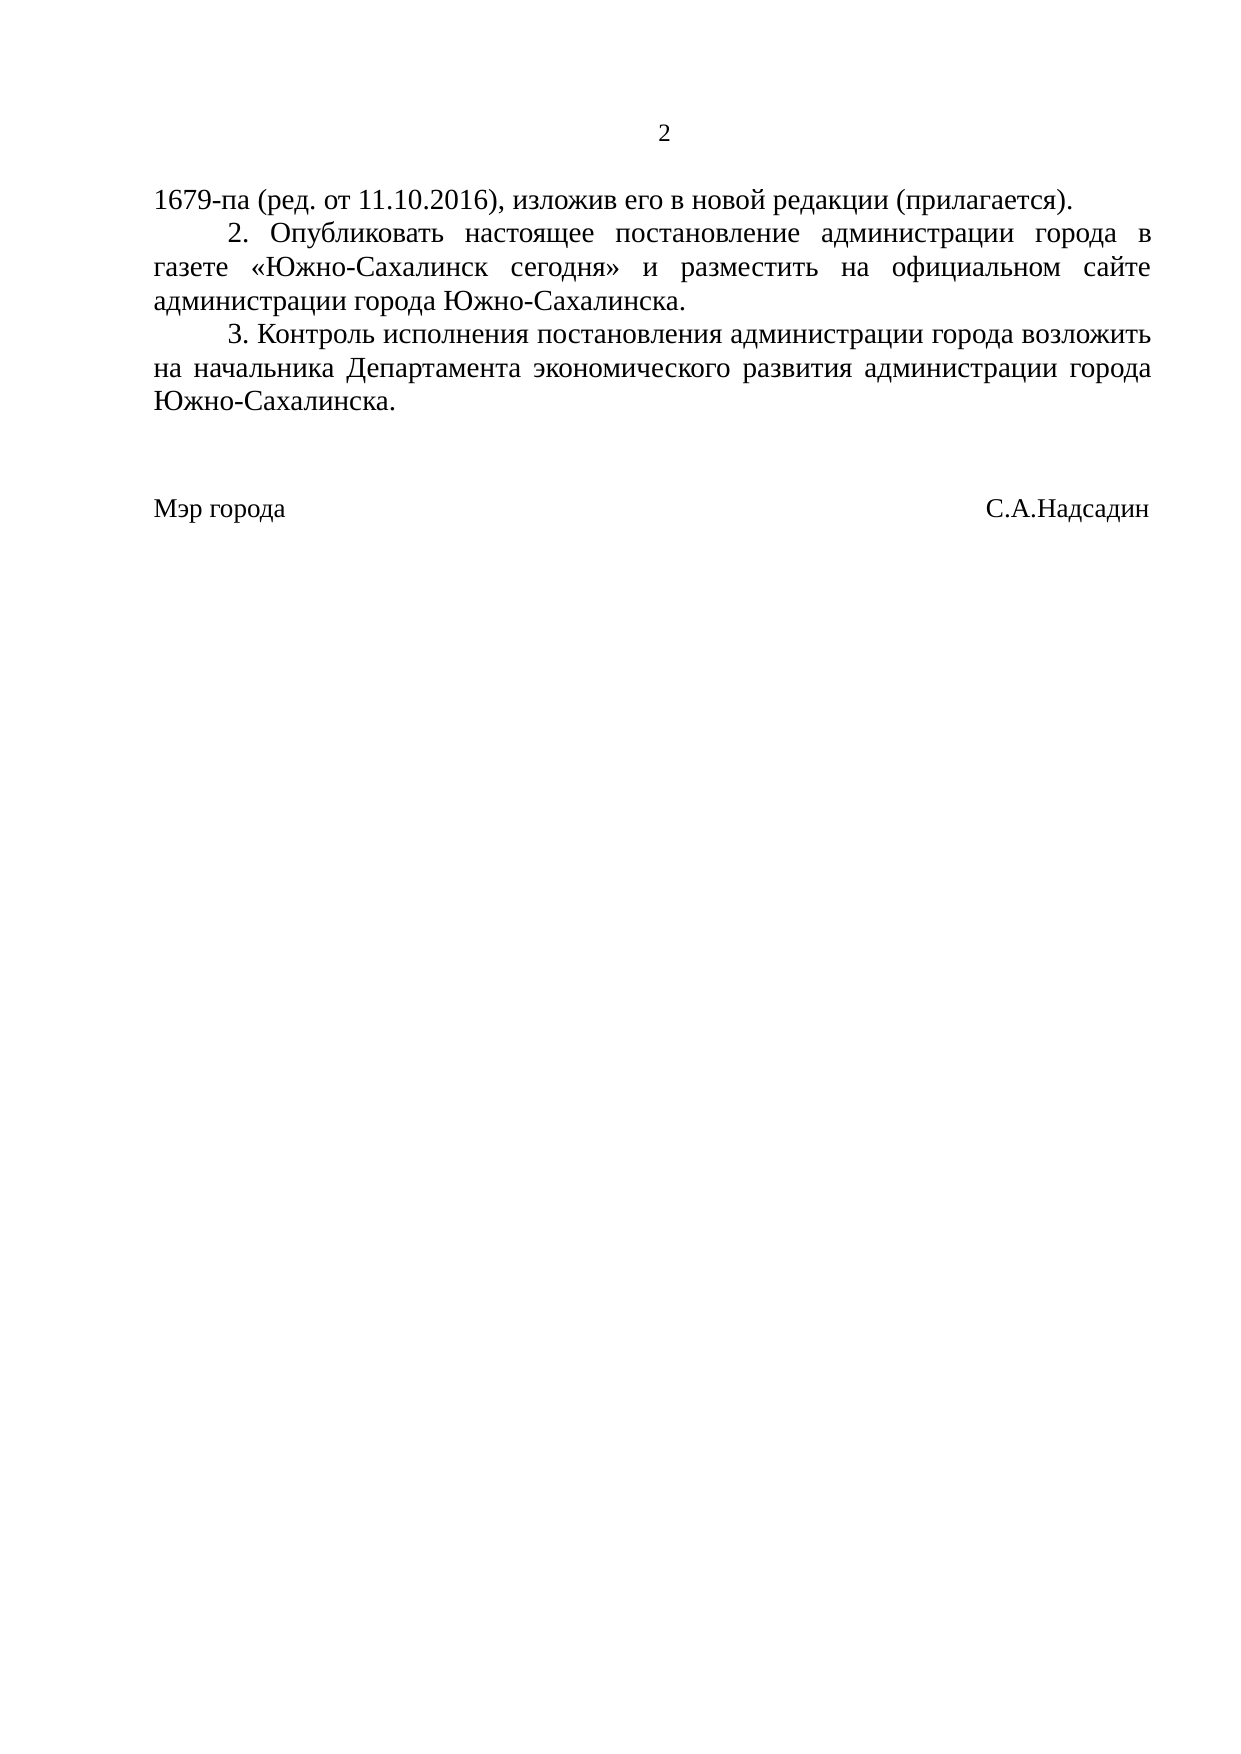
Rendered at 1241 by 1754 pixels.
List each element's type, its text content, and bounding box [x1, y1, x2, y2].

table_header 1679-па (ред. от 11.10.2016), изложив его в новой редакции (прилагается). 2. Опубликовать настоящее постановление администрации города в газете «Южно-Сахалинск сегодня» и разместить на официальном сайте администрации города Южно-Сахалинска. 3. Контроль исполнения постановления администрации города возложить на начальника Департамента экономического развития администрации города Южно-Сахалинска. Мэр города С.А.Надсадин [148, 176, 1158, 529]
table_header УТВЕРЖДЕН постановлением администр [1158, 176, 1163, 529]
